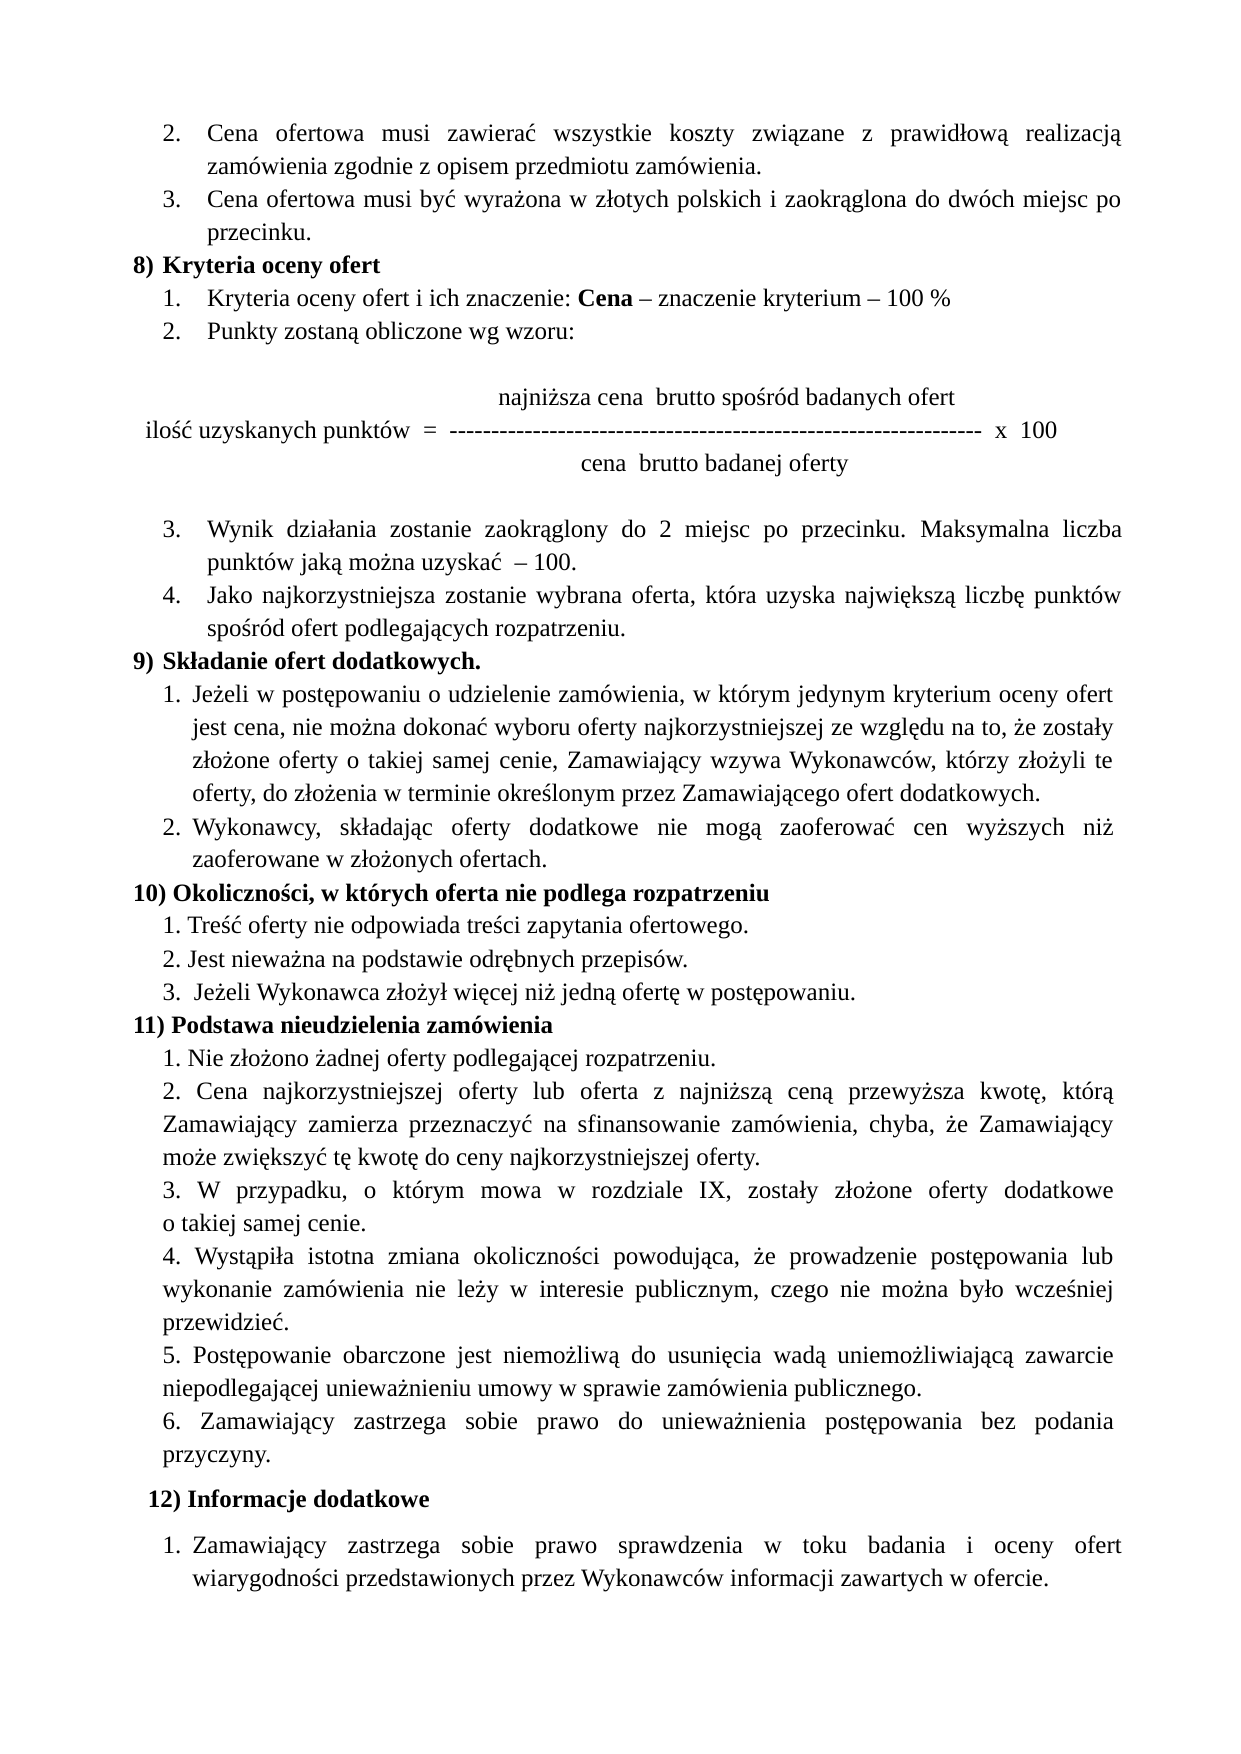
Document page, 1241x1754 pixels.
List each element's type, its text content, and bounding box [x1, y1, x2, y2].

list Wykonawcy, składając oferty dodatkowe nie mogą zaoferować cen wyższych niż zaoferowane w złożonych ofertach. [162, 812, 1114, 873]
list Cena ofertowa musi być wyrażona w złotych polskich i zaokrąglona do dwóch miejsc po przecinku. [162, 184, 1122, 246]
list 11) Podstawa nieudzielenia zamówienia [133, 1010, 1114, 1038]
list 2. Jest nieważna na podstawie odrębnych przepisów. [162, 944, 1114, 972]
list 6. Zamawiający zastrzega sobie prawo do unieważnienia postępowania bez podania przyczyny. [162, 1406, 1114, 1468]
list 1. Treść oferty nie odpowiada treści zapytania ofertowego. [162, 911, 1114, 939]
list Cena ofertowa musi zawierać wszystkie koszty związane z prawidłową realizacją zamówienia zgodnie z opisem przedmiotu zamówienia. [162, 118, 1122, 180]
list Wynik działania zostanie zaokrąglony do 2 miejsc po przecinku. Maksymalna liczba punktów jaką można uzyskać – 100. [162, 514, 1122, 576]
list 3. W przypadku, o którym mowa w rozdziale IX, zostały złożone oferty dodatkowe o takiej samej cenie. [162, 1175, 1114, 1237]
list Zamawiający zastrzega sobie prawo sprawdzenia w toku badania i oceny ofert wiarygodności przedstawionych przez Wykonawców informacji zawartych w ofercie. [162, 1530, 1122, 1592]
list Składanie ofert dodatkowych. [133, 646, 1114, 675]
list 1. Nie złożono żadnej oferty podlegającej rozpatrzeniu. [162, 1043, 1114, 1071]
text ilość uzyskanych punktów = ---------------------------------------------------------------- x 100 [81, 415, 1122, 444]
list Kryteria oceny ofert i ich znaczenie: Cena – znaczenie kryterium – 100 % [162, 283, 1122, 312]
list 12) Informacje dodatkowe [133, 1484, 1122, 1513]
list 2. Cena najkorzystniejszej oferty lub oferta z najniższą ceną przewyższa kwotę, którą Zamawiający zamierza przeznaczyć na sfinansowanie zamówienia, chyba, że Zamawiający może zwiększyć tę kwotę do ceny najkorzystniejszej oferty. [162, 1076, 1114, 1171]
list 4. Wystąpiła istotna zmiana okoliczności powodująca, że prowadzenie postępowania lub wykonanie zamówienia nie leży w interesie publicznym, czego nie można było wcześniej przewidzieć. [162, 1241, 1114, 1336]
list 3. Jeżeli Wykonawca złożył więcej niż jedną ofertę w postępowaniu. [162, 977, 1114, 1005]
text najniższa cena brutto spośród badanych ofert [43, 382, 1122, 411]
text cena brutto badanej oferty [456, 448, 1122, 477]
list 10) Okoliczności, w których oferta nie podlega rozpatrzeniu [133, 878, 1114, 906]
list Jeżeli w postępowaniu o udzielenie zamówienia, w którym jedynym kryterium oceny ofert jest cena, nie można dokonać wyboru oferty najkorzystniejszej ze względu na to, że zostały złożone oferty o takiej samej cenie, Zamawiający wzywa Wykonawców, którzy złożyli te oferty, do złożenia w terminie określonym przez Zamawiającego ofert dodatkowych. [162, 679, 1114, 807]
list Punkty zostaną obliczone wg wzoru: [162, 316, 1122, 345]
list Kryteria oceny ofert [133, 250, 1122, 279]
list 5. Postępowanie obarczone jest niemożliwą do usunięcia wadą uniemożliwiającą zawarcie niepodlegającej unieważnieniu umowy w sprawie zamówienia publicznego. [162, 1340, 1114, 1402]
list Jako najkorzystniejsza zostanie wybrana oferta, która uzyska największą liczbę punktów spośród ofert podlegających rozpatrzeniu. [162, 580, 1122, 642]
